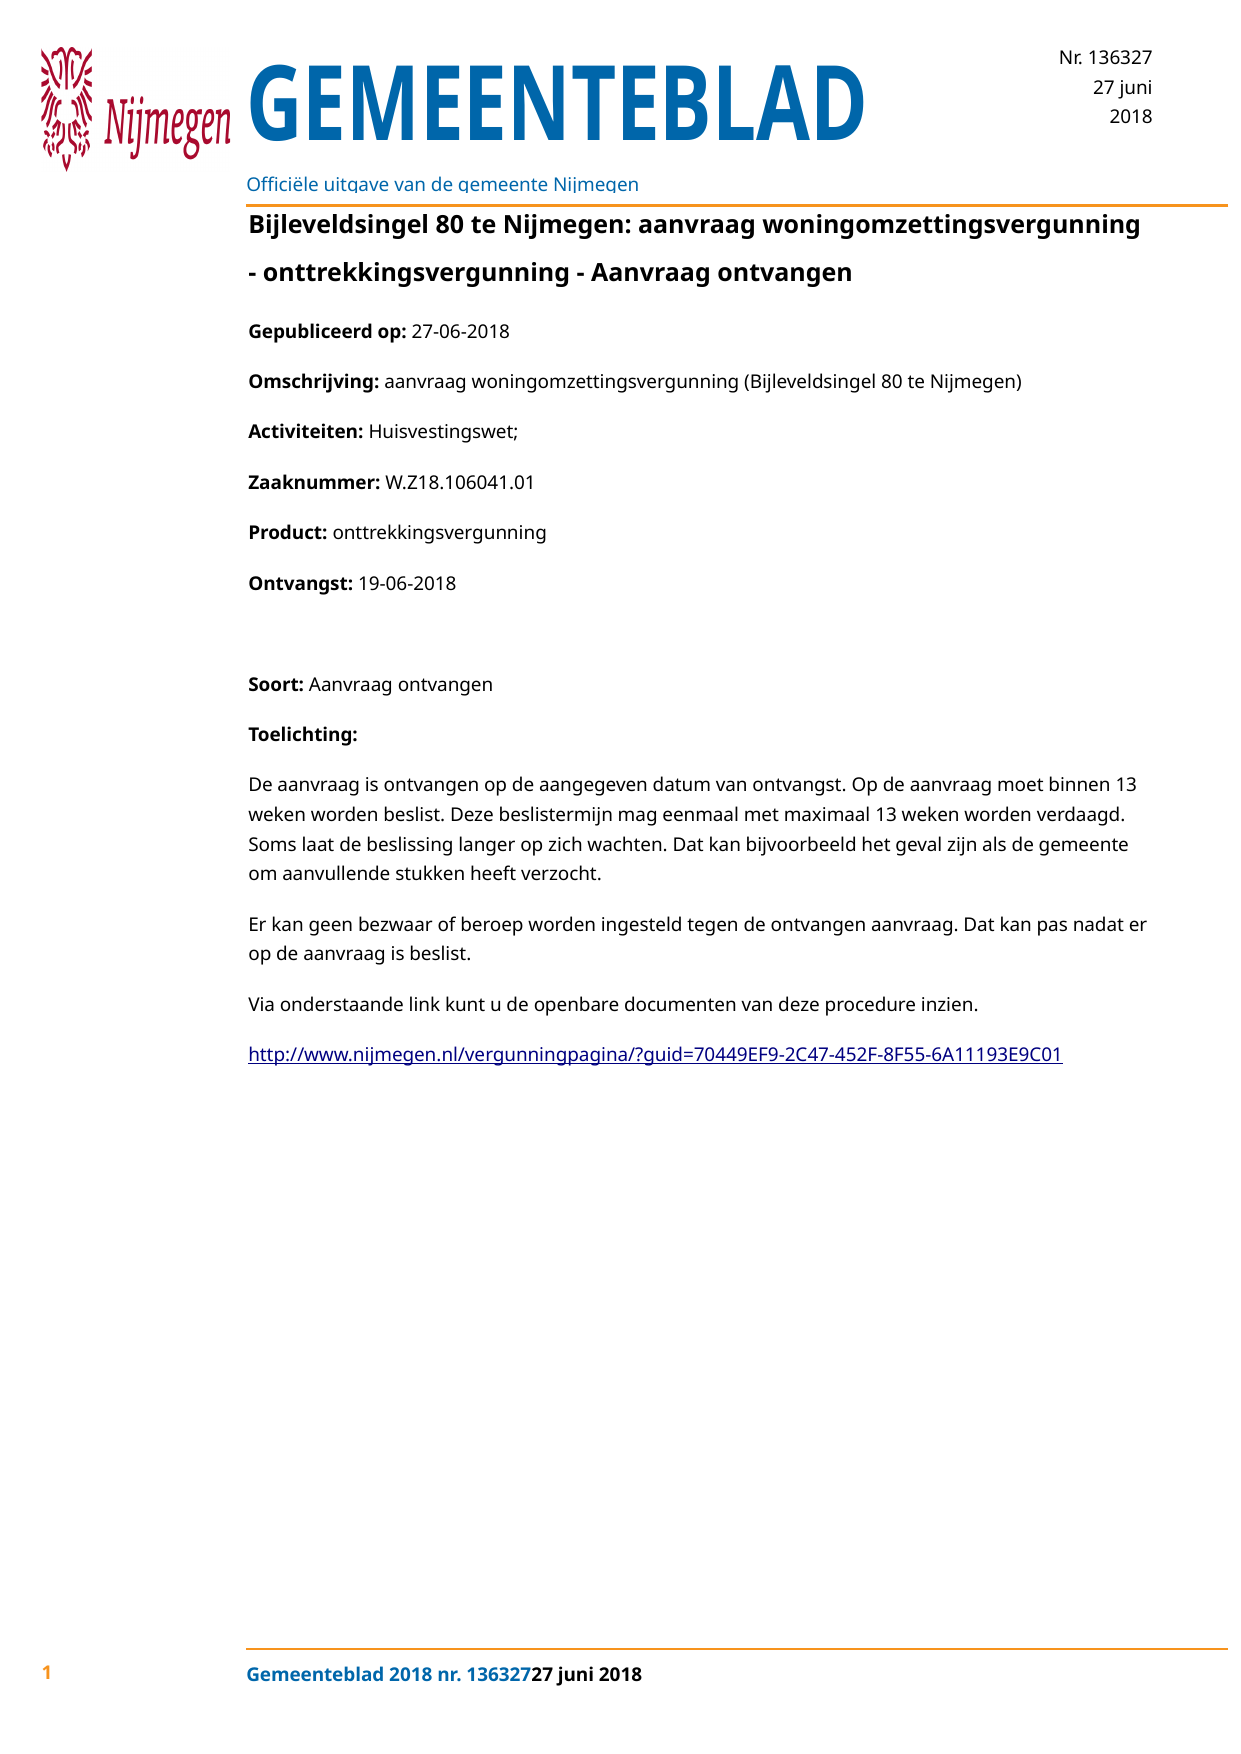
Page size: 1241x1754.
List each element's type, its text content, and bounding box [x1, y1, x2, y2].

text Ontvangst: 19-06-2018 [248, 570, 1152, 596]
text Product: onttrekkingsvergunning [248, 519, 1152, 545]
text Bijleveldsingel 80 te Nijmegen: aanvraag woningomzettingsvergunning - onttrekkingsvergunning - Aanvraag ontvangen [248, 207, 1152, 288]
text Zaaknummer: W.Z18.106041.01 [248, 469, 1152, 495]
text Omschrijving: aanvraag woningomzettingsvergunning (Bijleveldsingel 80 te Nijmegen) [248, 368, 1152, 394]
text Toelichting: [248, 721, 1152, 747]
text Activiteiten: Huisvestingswet; [248, 419, 1152, 444]
picture [41, 47, 231, 172]
text Via onderstaande link kunt u de openbare documenten van deze procedure inzien. [248, 991, 1152, 1017]
text De aanvraag is ontvangen op de aangegeven datum van ontvangst. Op de aanvraag moet binnen 13 weken worden beslist. Deze beslistermijn mag eenmaal met maximaal 13 weken worden verdaagd. Soms laat de beslissing langer op zich wachten. Dat kan bijvoorbeeld het geval zijn als de gemeente om aanvullende stukken heeft verzocht. [248, 772, 1152, 886]
text http://www.nijmegen.nl/vergunningpagina/?guid=70449EF9-2C47-452F-8F55-6A11193E9C01 [248, 1041, 1152, 1067]
text Gepubliceerd op: 27-06-2018 [248, 318, 1152, 344]
text Soort: Aanvraag ontvangen [248, 671, 1152, 697]
text Er kan geen bezwaar of beroep worden ingesteld tegen de ontvangen aanvraag. Dat kan pas nadat er op de aanvraag is beslist. [248, 911, 1152, 966]
